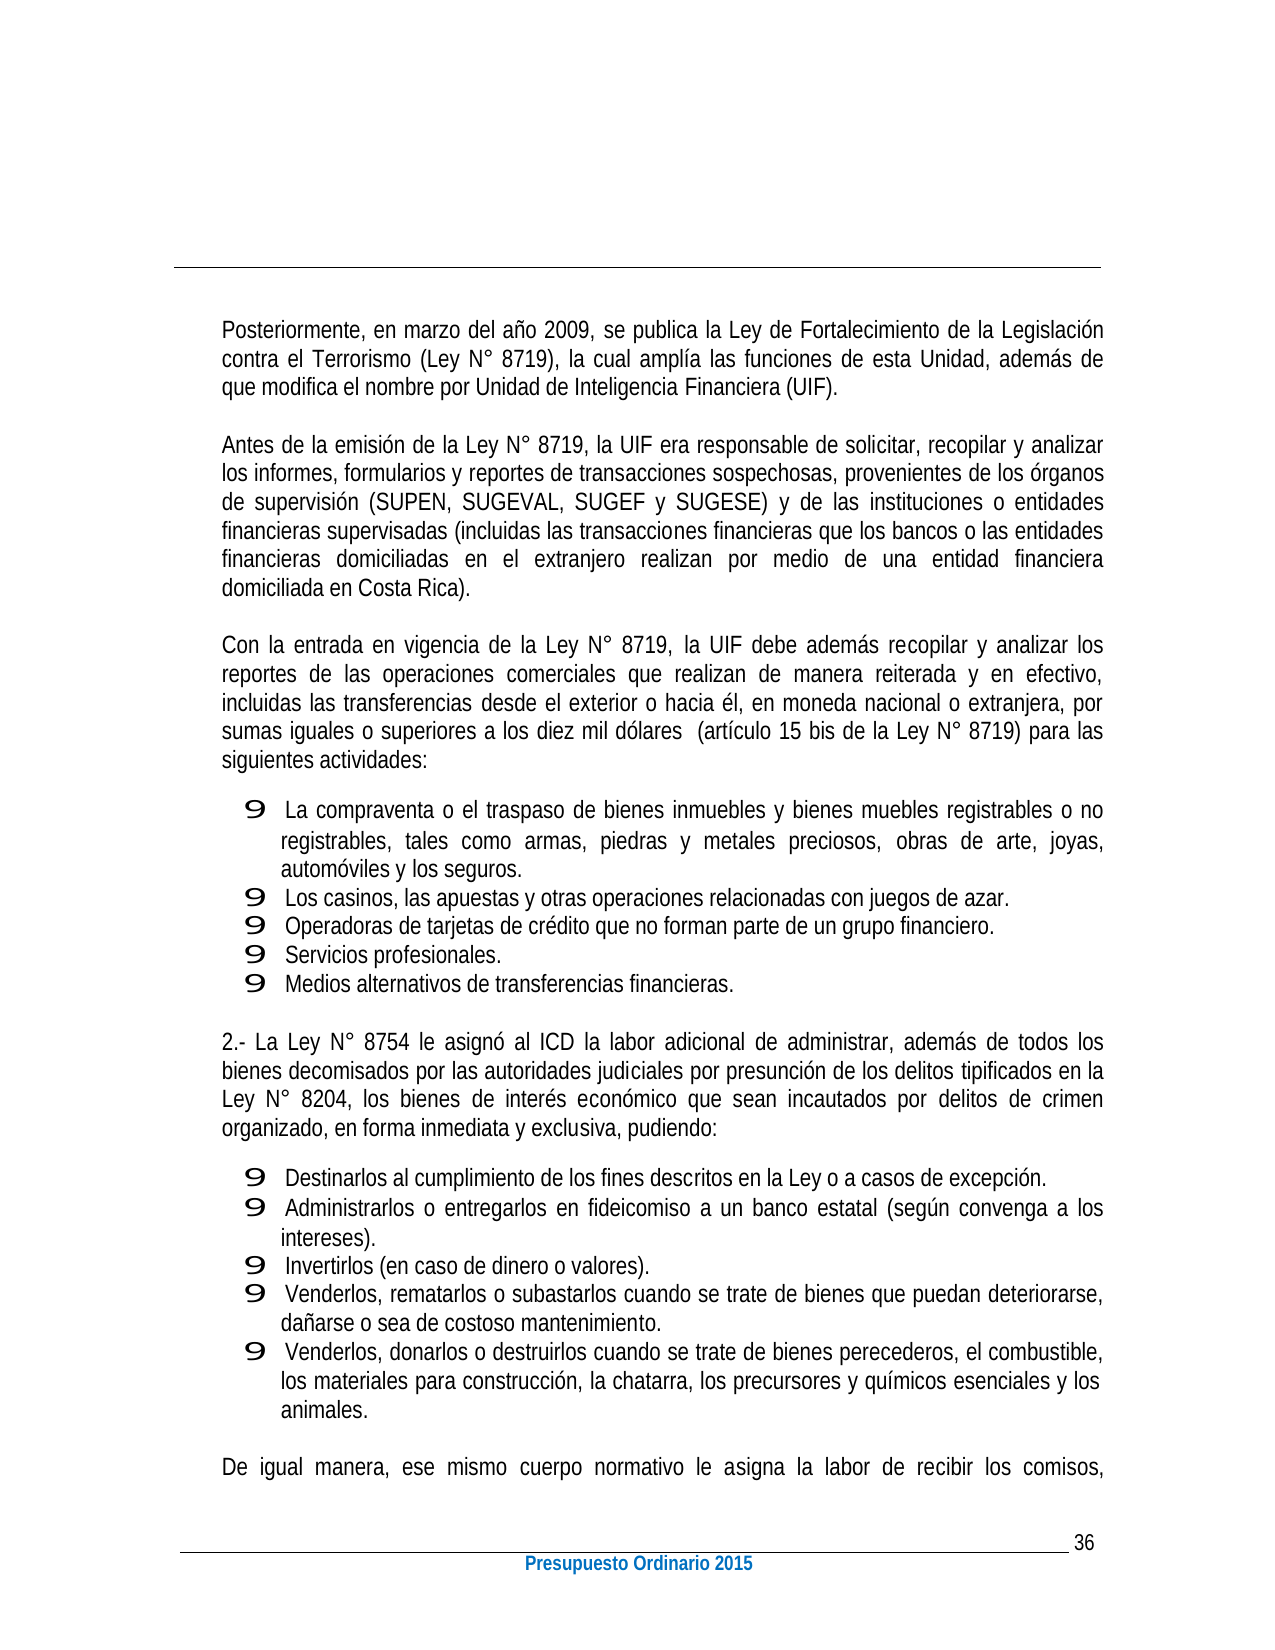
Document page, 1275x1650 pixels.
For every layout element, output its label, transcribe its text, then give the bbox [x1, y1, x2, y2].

text De igual manera, ese mismo cuerpo normativo le asigna la labor de recibir los comisos, [222, 1453, 1104, 1481]
text 9 Invertirlos (en caso de dinero o valores). [243, 1251, 1114, 1280]
text 9 Los casinos, las apuestas y otras operaciones relacionadas con juegos de azar. [243, 883, 1114, 912]
text 9 Servicios profesionales. [243, 941, 1114, 969]
text 9 Venderlos, donarlos o destruirlos cuando se trate de bienes perecederos, el combustible, [243, 1337, 1114, 1366]
text intereses). [281, 1223, 1114, 1251]
text 9 Destinarlos al cumplimiento de los fines descritos en la Ley o a casos de excepción. [243, 1160, 1114, 1194]
text dañarse o sea de costoso mantenimiento. [281, 1309, 1114, 1337]
text 9 Operadoras de tarjetas de crédito que no forman parte de un grupo financiero. [243, 912, 1114, 941]
text 2.- La Ley N° 8754 le asignó al ICD la labor adicional de administrar, además de todos los bienes decomisados por las autoridades judiciales por presunción de los delitos tipificados en la Ley N° 8204, los bienes de interés económico que sean incautados por delitos de crimen organizado, en forma inmediata y exclusiva, pudiendo: [222, 1027, 1104, 1142]
text Con la entrada en vigencia de la Ley N° 8719, la UIF debe además recopilar y analizar los reportes de las operaciones comerciales que realizan de manera reiterada y en efectivo, incluidas las transferencias desde el exterior o hacia él, en moneda nacional o extranjera, por sumas iguales o superiores a los diez mil dólares (artículo 15 bis de la Ley N° 8719) para las siguientes actividades: [222, 630, 1104, 773]
text 9 La compraventa o el traspaso de bienes inmuebles y bienes muebles registrables o no registrables, tales como armas, piedras y metales preciosos, obras de arte, joyas, automóviles y los seguros. [243, 792, 1104, 883]
text 9 Medios alternativos de transferencias financieras. [243, 969, 1114, 998]
text 9 Administrarlos o entregarlos en fideicomiso a un banco estatal (según convenga a los [243, 1194, 1114, 1223]
text los materiales para construcción, la chatarra, los precursores y químicos esenciales y los animales. [281, 1366, 1104, 1424]
text Posteriormente, en marzo del año 2009, se publica la Ley de Fortalecimiento de la Legislación contra el Terrorismo (Ley N° 8719), la cual amplía las funciones de esta Unidad, además de que modifica el nombre por Unidad de Inteligencia Financiera (UIF). [222, 315, 1104, 401]
text Antes de la emisión de la Ley N° 8719, la UIF era responsable de solicitar, recopilar y analizar los informes, formularios y reportes de transacciones sospechosas, provenientes de los órganos de supervisión (SUPEN, SUGEVAL, SUGEF y SUGESE) y de las instituciones o entidades financieras supervisadas (incluidas las transacciones financieras que los bancos o las entidades financieras domiciliadas en el extranjero realizan por medio de una entidad financiera domiciliada en Costa Rica). [222, 430, 1104, 602]
text 9 Venderlos, rematarlos o subastarlos cuando se trate de bienes que puedan deteriorarse, [243, 1280, 1114, 1309]
